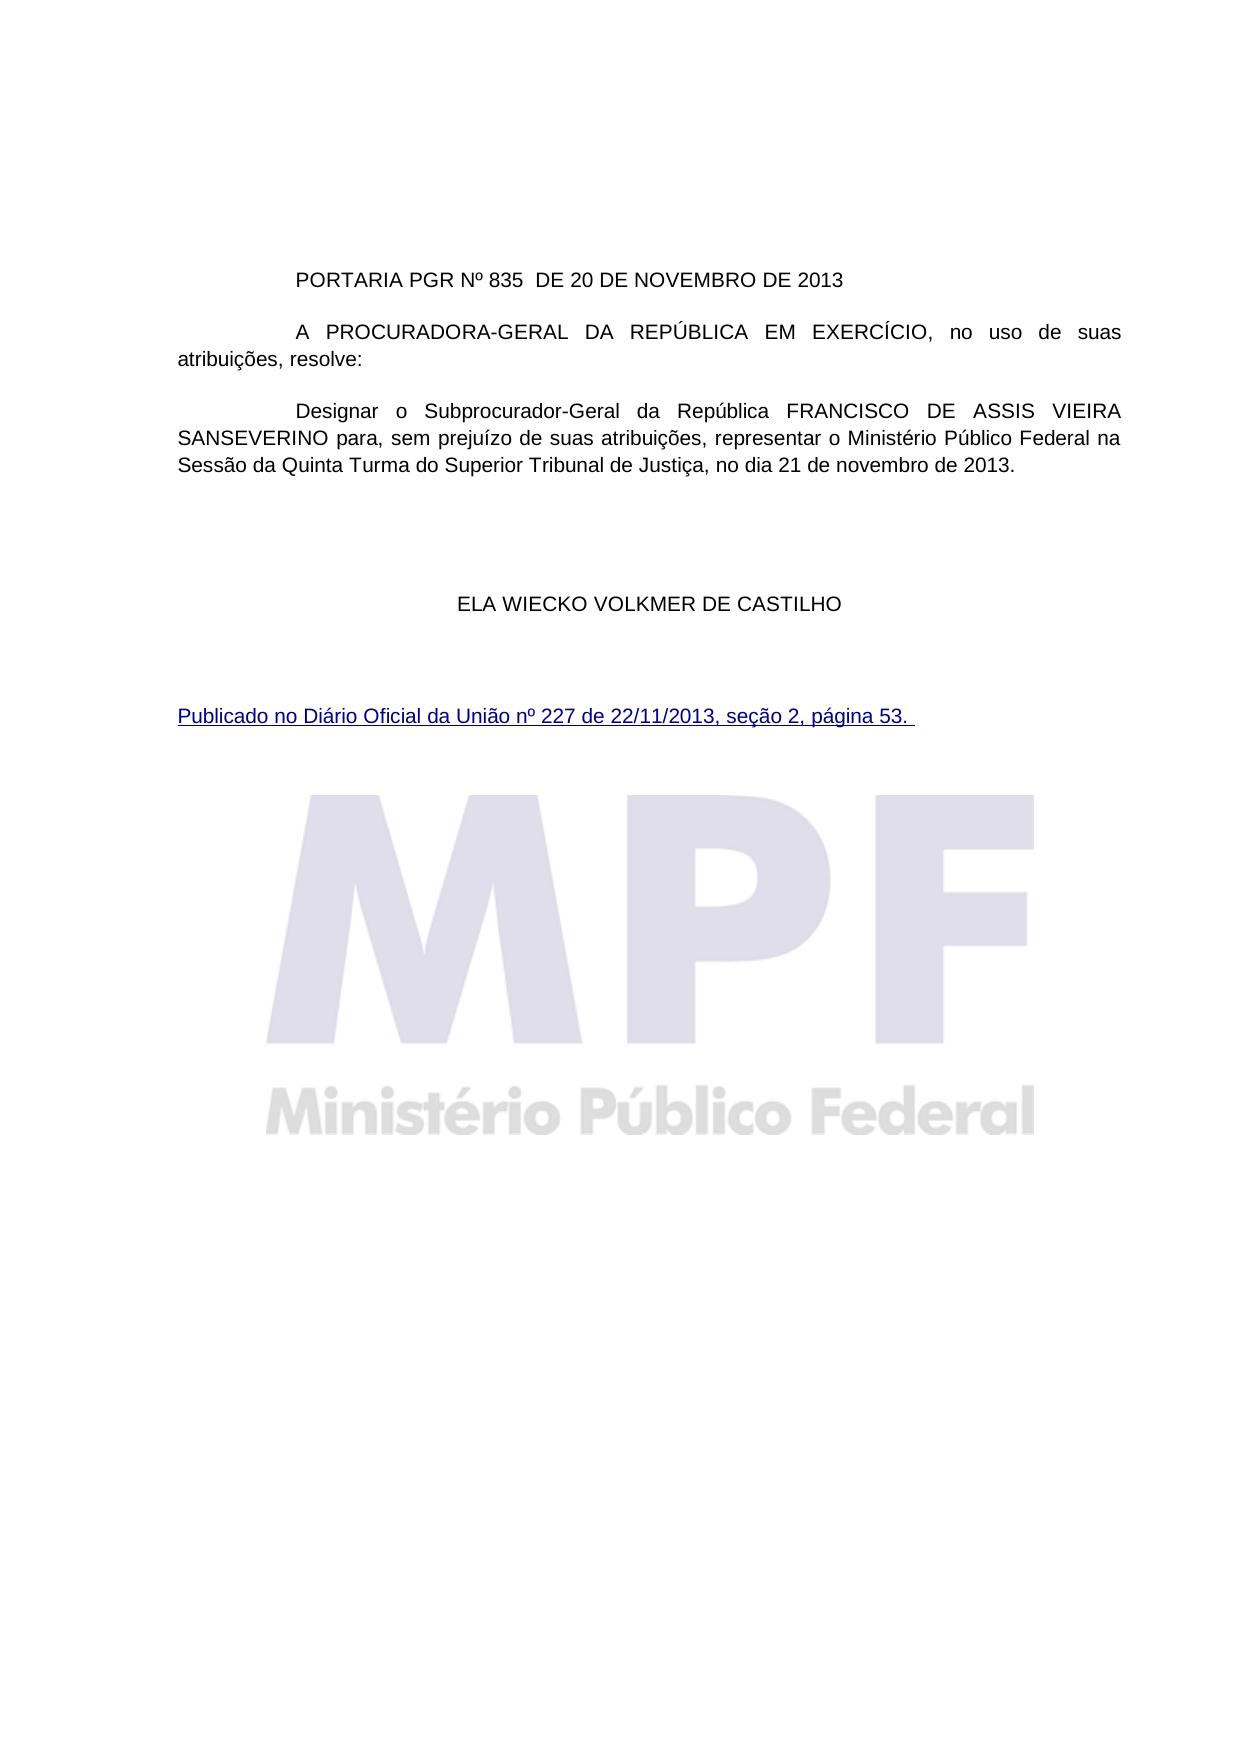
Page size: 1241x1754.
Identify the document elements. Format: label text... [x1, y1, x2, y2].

text Designar o Subprocurador-Geral da República FRANCISCO DE ASSIS VIEIRA SANSEVERINO para, sem prejuízo de suas atribuições, representar o Ministério Público Federal na Sessão da Quinta Turma do Superior Tribunal de Justiça, no dia 21 de novembro de 2013. [177, 397, 1122, 478]
text ELA WIECKO VOLKMER DE CASTILHO [177, 592, 1122, 616]
text PORTARIA PGR Nº 835 DE 20 DE NOVEMBRO DE 2013 [177, 266, 1122, 293]
text A PROCURADORA-GERAL DA REPÚBLICA EM EXERCÍCIO, no uso de suas atribuições, resolve: [177, 318, 1122, 372]
picture [266, 795, 1034, 1136]
text Publicado no Diário Oficial da União nº 227 de 22/11/2013, seção 2, página 53. [177, 704, 1122, 728]
